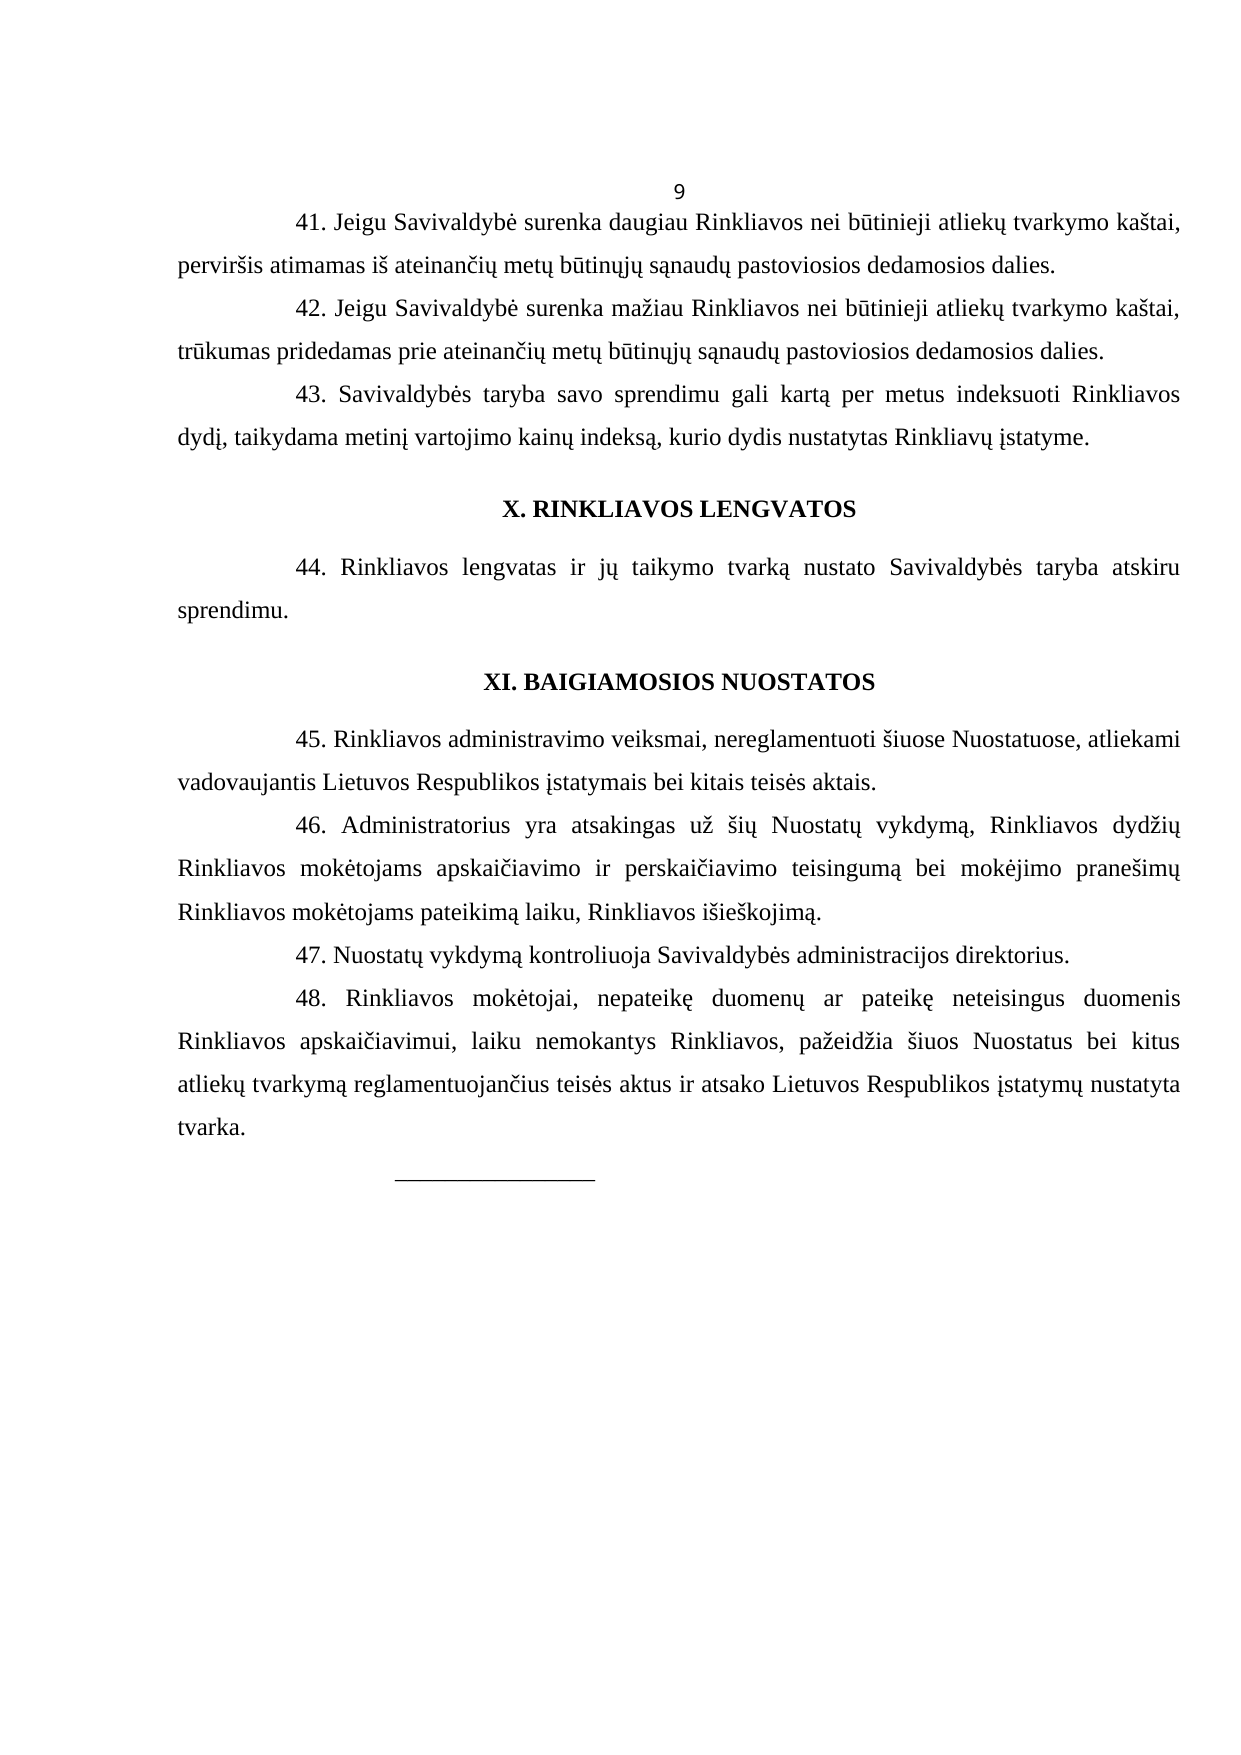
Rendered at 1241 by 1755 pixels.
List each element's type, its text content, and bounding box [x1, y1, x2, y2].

text ________________ [177, 1155, 1181, 1184]
text 48. Rinkliavos mokėtojai, nepateikę duomenų ar pateikę neteisingus duomenis Rinkliavos apskaičiavimui, laiku nemokantys Rinkliavos, pažeidžia šiuos Nuostatus bei kitus atliekų tvarkymą reglamentuojančius teisės aktus ir atsako Lietuvos Respublikos įstatymų nustatyta tvarka. [177, 983, 1181, 1141]
text 47. Nuostatų vykdymą kontroliuoja Savivaldybės administracijos direktorius. [177, 940, 1181, 968]
text XI. BAIGIAMOSIOS NUOSTATOS [177, 667, 1181, 695]
text 42. Jeigu Savivaldybė surenka mažiau Rinkliavos nei būtinieji atliekų tvarkymo kaštai, trūkumas pridedamas prie ateinančių metų būtinųjų sąnaudų pastoviosios dedamosios dalies. [177, 293, 1181, 365]
text 45. Rinkliavos administravimo veiksmai, nereglamentuoti šiuose Nuostatuose, atliekami vadovaujantis Lietuvos Respublikos įstatymais bei kitais teisės aktais. [177, 724, 1181, 796]
text 41. Jeigu Savivaldybė surenka daugiau Rinkliavos nei būtinieji atliekų tvarkymo kaštai, perviršis atimamas iš ateinančių metų būtinųjų sąnaudų pastoviosios dedamosios dalies. [177, 207, 1181, 278]
text 43. Savivaldybės taryba savo sprendimu gali kartą per metus indeksuoti Rinkliavos dydį, taikydama metinį vartojimo kainų indeksą, kurio dydis nustatytas Rinkliavų įstatyme. [177, 379, 1181, 451]
text X. RINKLIAVOS LENGVATOS [177, 494, 1181, 523]
text 44. Rinkliavos lengvatas ir jų taikymo tvarką nustato Savivaldybės taryba atskiru sprendimu. [177, 552, 1181, 623]
text 46. Administratorius yra atsakingas už šių Nuostatų vykdymą, Rinkliavos dydžių Rinkliavos mokėtojams apskaičiavimo ir perskaičiavimo teisingumą bei mokėjimo pranešimų Rinkliavos mokėtojams pateikimą laiku, Rinkliavos išieškojimą. [177, 810, 1181, 925]
